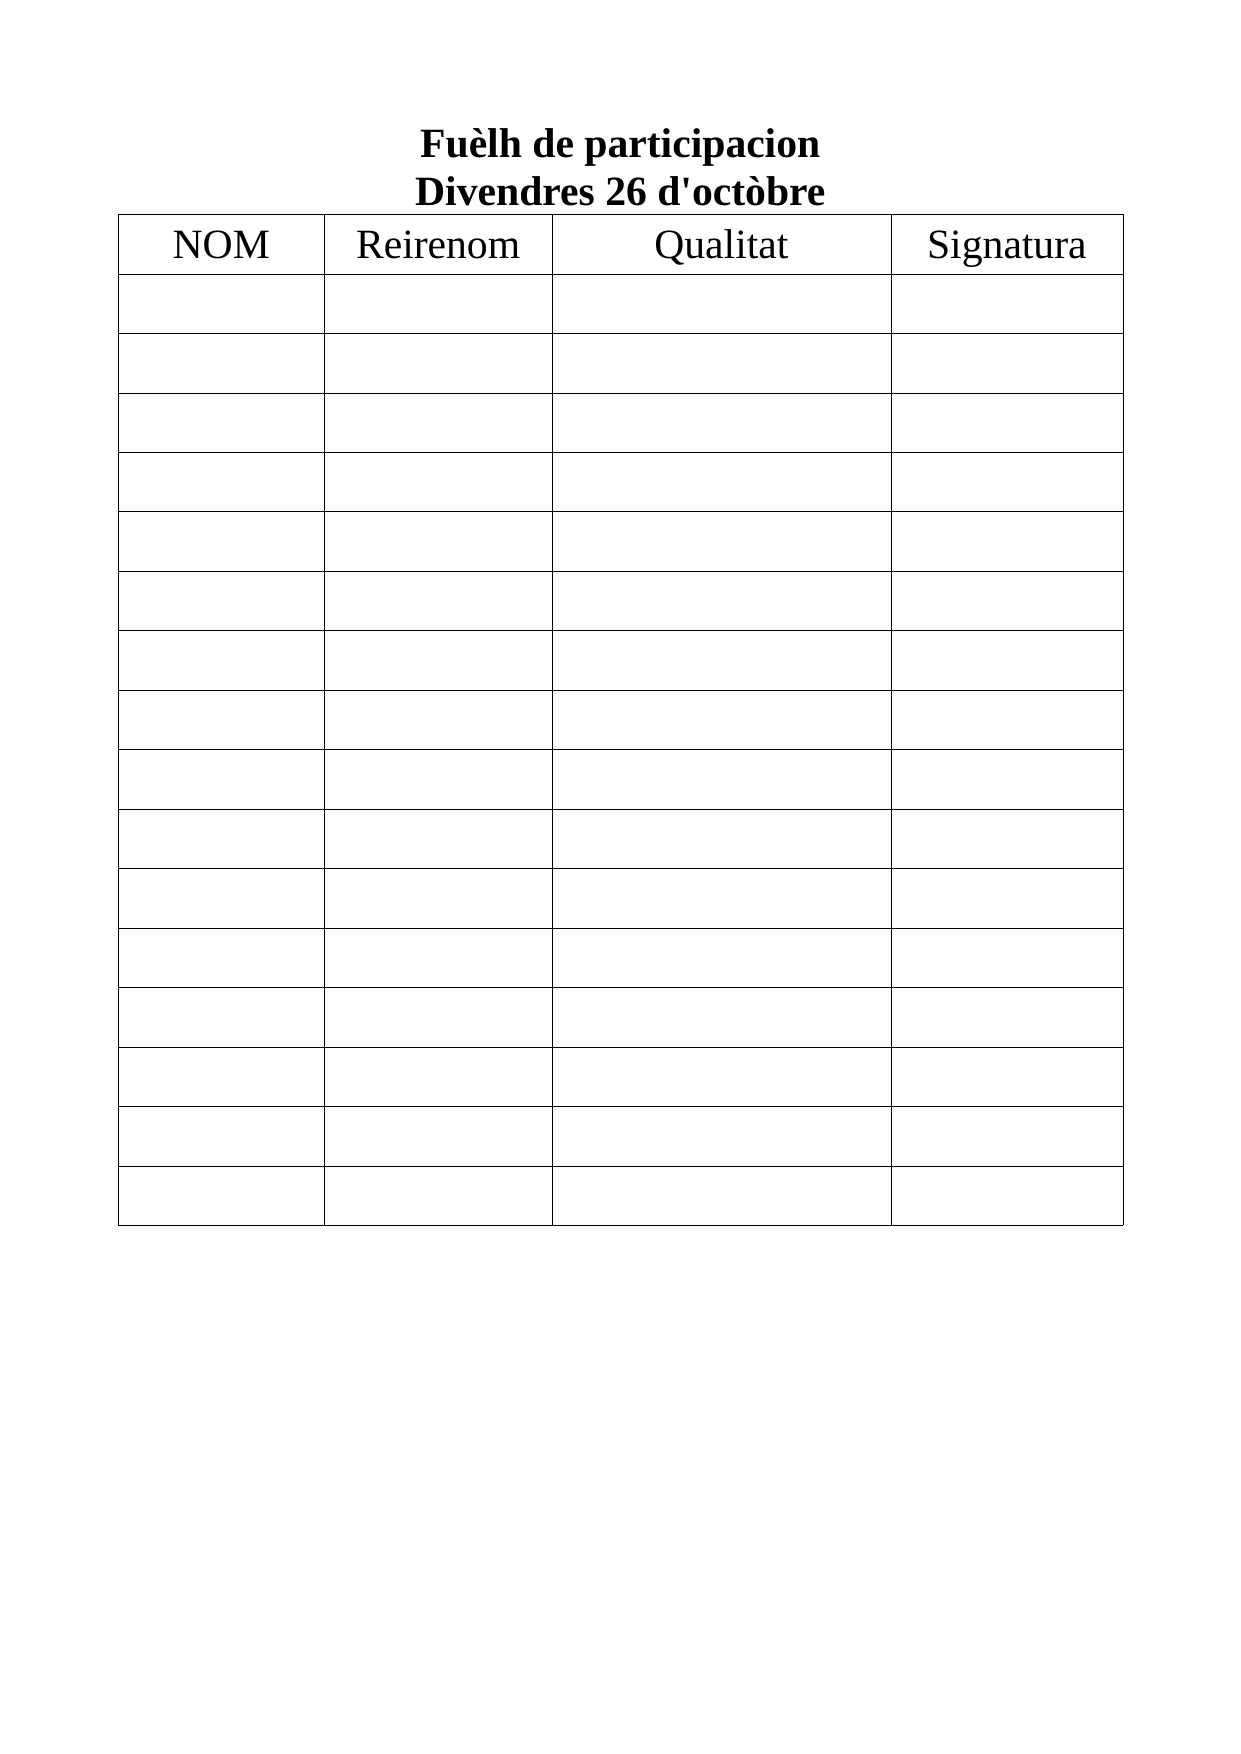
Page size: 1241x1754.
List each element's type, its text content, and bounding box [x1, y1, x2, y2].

table_cell [553, 394, 891, 452]
table_cell [325, 631, 552, 690]
table_cell [892, 691, 1123, 749]
table_cell [553, 275, 891, 333]
table_cell [892, 394, 1123, 452]
table_cell [553, 750, 891, 809]
table_cell [553, 512, 891, 571]
table_cell [892, 512, 1123, 571]
table_cell [325, 750, 552, 809]
table_cell [892, 810, 1123, 868]
table_cell [325, 988, 552, 1047]
table_cell [325, 1048, 552, 1106]
table_cell [892, 750, 1123, 809]
table_cell [119, 1048, 324, 1106]
table_cell [119, 1167, 324, 1225]
table_cell [325, 1107, 552, 1166]
table_cell [892, 988, 1123, 1047]
table_cell [553, 810, 891, 868]
table_cell [325, 1167, 552, 1225]
table_cell [119, 750, 324, 809]
table_cell [119, 810, 324, 868]
table_cell [119, 631, 324, 690]
table_cell [119, 453, 324, 511]
table_cell [553, 869, 891, 928]
table_cell [892, 1167, 1123, 1225]
table_cell [553, 1167, 891, 1225]
table_cell [119, 572, 324, 630]
table_cell [325, 512, 552, 571]
table_cell [553, 691, 891, 749]
table_cell [119, 988, 324, 1047]
table_cell [892, 275, 1123, 333]
table_header Reirenom [325, 215, 552, 273]
table_cell [119, 869, 324, 928]
text Fuèlh de participacion [118, 118, 1122, 166]
table_cell [553, 572, 891, 630]
table_cell [553, 631, 891, 690]
table_cell [325, 394, 552, 452]
table_cell [892, 1048, 1123, 1106]
table_cell [325, 275, 552, 333]
table_cell [119, 929, 324, 987]
table_cell [892, 929, 1123, 987]
table_cell [119, 275, 324, 333]
table_header Qualitat [553, 215, 891, 273]
table_cell [892, 572, 1123, 630]
table_cell [325, 572, 552, 630]
table_cell [119, 512, 324, 571]
table_cell [325, 810, 552, 868]
table_cell [892, 334, 1123, 392]
text Divendres 26 d'octòbre [118, 166, 1122, 214]
table_cell [325, 334, 552, 392]
table_cell [892, 1107, 1123, 1166]
table_header NOM [119, 215, 324, 273]
table_cell [119, 1107, 324, 1166]
table_cell [119, 691, 324, 749]
table_cell [553, 929, 891, 987]
table_cell [553, 453, 891, 511]
table_cell [553, 1107, 891, 1166]
table_cell [553, 1048, 891, 1106]
table_cell [892, 869, 1123, 928]
table_cell [553, 334, 891, 392]
table_cell [892, 631, 1123, 690]
table_cell [325, 869, 552, 928]
table_cell [119, 334, 324, 392]
table_header Signatura [892, 215, 1123, 273]
table_cell [325, 929, 552, 987]
table_cell [553, 988, 891, 1047]
table_cell [119, 394, 324, 452]
table_cell [325, 453, 552, 511]
table_cell [892, 453, 1123, 511]
table_cell [325, 691, 552, 749]
